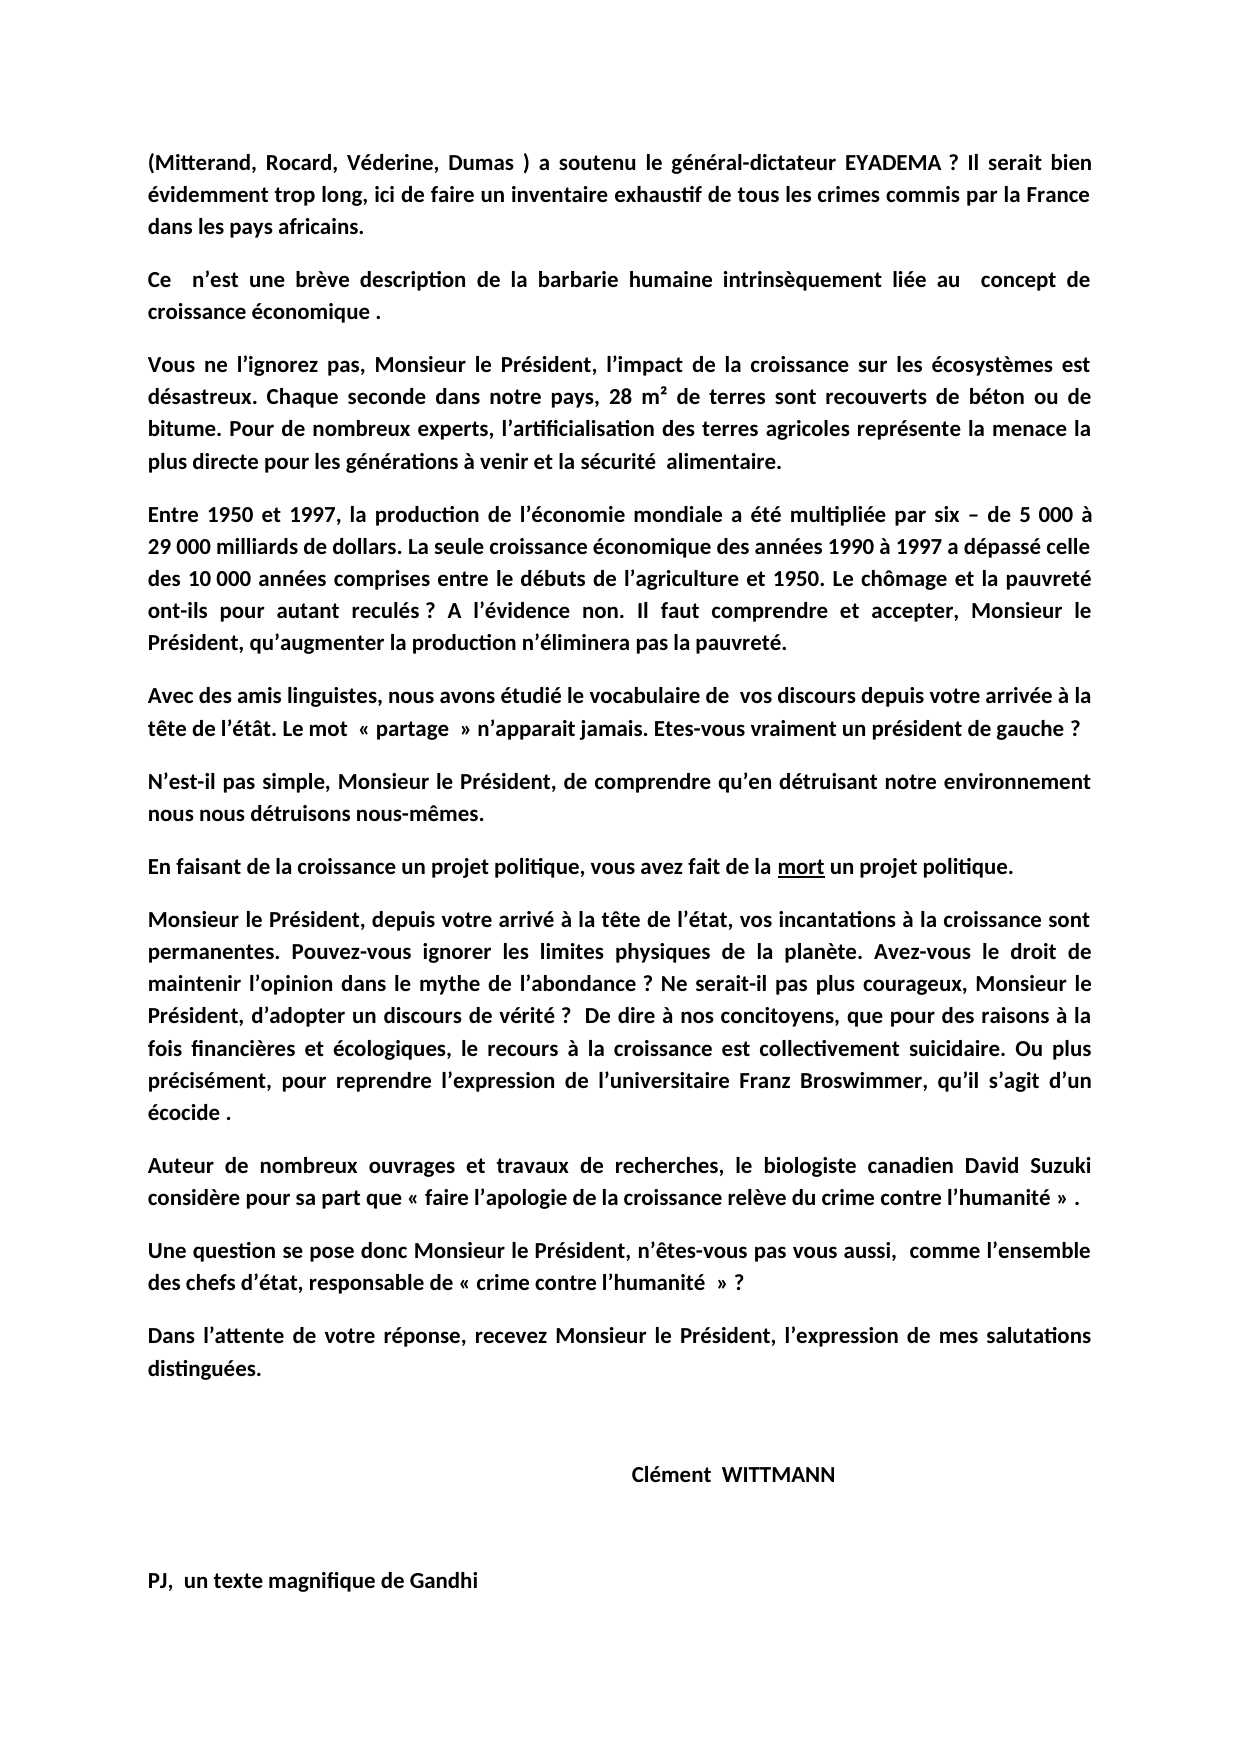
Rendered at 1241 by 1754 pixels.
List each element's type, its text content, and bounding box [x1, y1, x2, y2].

text En faisant de la croissance un projet politique, vous avez fait de la mort un projet politique. [148, 852, 1093, 880]
text Monsieur le Président, depuis votre arrivé à la tête de l’état, vos incantations à la croissance sont permanentes. Pouvez-vous ignorer les limites physiques de la planète. Avez-vous le droit de maintenir l’opinion dans le mythe de l’abondance ? Ne serait-il pas plus courageux, Monsieur le Président, d’adopter un discours de vérité ? De dire à nos concitoyens, que pour des raisons à la fois financières et écologiques, le recours à la croissance est collectivement suicidaire. Ou plus précisément, pour reprendre l’expression de l’universitaire Franz Broswimmer, qu’il s’agit d’un écocide . [148, 905, 1093, 1126]
text Vous ne l’ignorez pas, Monsieur le Président, l’impact de la croissance sur les écosystèmes est désastreux. Chaque seconde dans notre pays, 28 m² de terres sont recouverts de béton ou de bitume. Pour de nombreux experts, l’artificialisation des terres agricoles représente la menace la plus directe pour les générations à venir et la sécurité alimentaire. [148, 350, 1093, 475]
text Une question se pose donc Monsieur le Président, n’êtes-vous pas vous aussi, comme l’ensemble des chefs d’état, responsable de « crime contre l’humanité » ? [148, 1236, 1093, 1297]
text Clément WITTMANN [148, 1460, 1093, 1488]
text PJ, un texte magnifique de Gandhi [148, 1566, 1093, 1594]
text Dans l’attente de votre réponse, recevez Monsieur le Président, l’expression de mes salutations distinguées. [148, 1322, 1093, 1382]
text N’est-il pas simple, Monsieur le Président, de comprendre qu’en détruisant notre environnement nous nous détruisons nous-mêmes. [148, 767, 1093, 827]
text Auteur de nombreux ouvrages et travaux de recherches, le biologiste canadien David Suzuki considère pour sa part que « faire l’apologie de la croissance relève du crime contre l’humanité » . [148, 1151, 1093, 1211]
text Avec des amis linguistes, nous avons étudié le vocabulaire de vos discours depuis votre arrivée à la tête de l’étât. Le mot « partage » n’apparait jamais. Etes-vous vraiment un président de gauche ? [148, 682, 1093, 742]
text Entre 1950 et 1997, la production de l’économie mondiale a été multipliée par six – de 5 000 à 29 000 milliards de dollars. La seule croissance économique des années 1990 à 1997 a dépassé celle des 10 000 années comprises entre le débuts de l’agriculture et 1950. Le chômage et la pauvreté ont-ils pour autant reculés ? A l’évidence non. Il faut comprendre et accepter, Monsieur le Président, qu’augmenter la production n’éliminera pas la pauvreté. [148, 500, 1093, 657]
text Ce n’est une brève description de la barbarie humaine intrinsèquement liée au concept de croissance économique . [148, 265, 1093, 325]
text (Mitterand, Rocard, Véderine, Dumas ) a soutenu le général-dictateur EYADEMA ? Il serait bien évidemment trop long, ici de faire un inventaire exhaustif de tous les crimes commis par la France dans les pays africains. [148, 148, 1093, 240]
